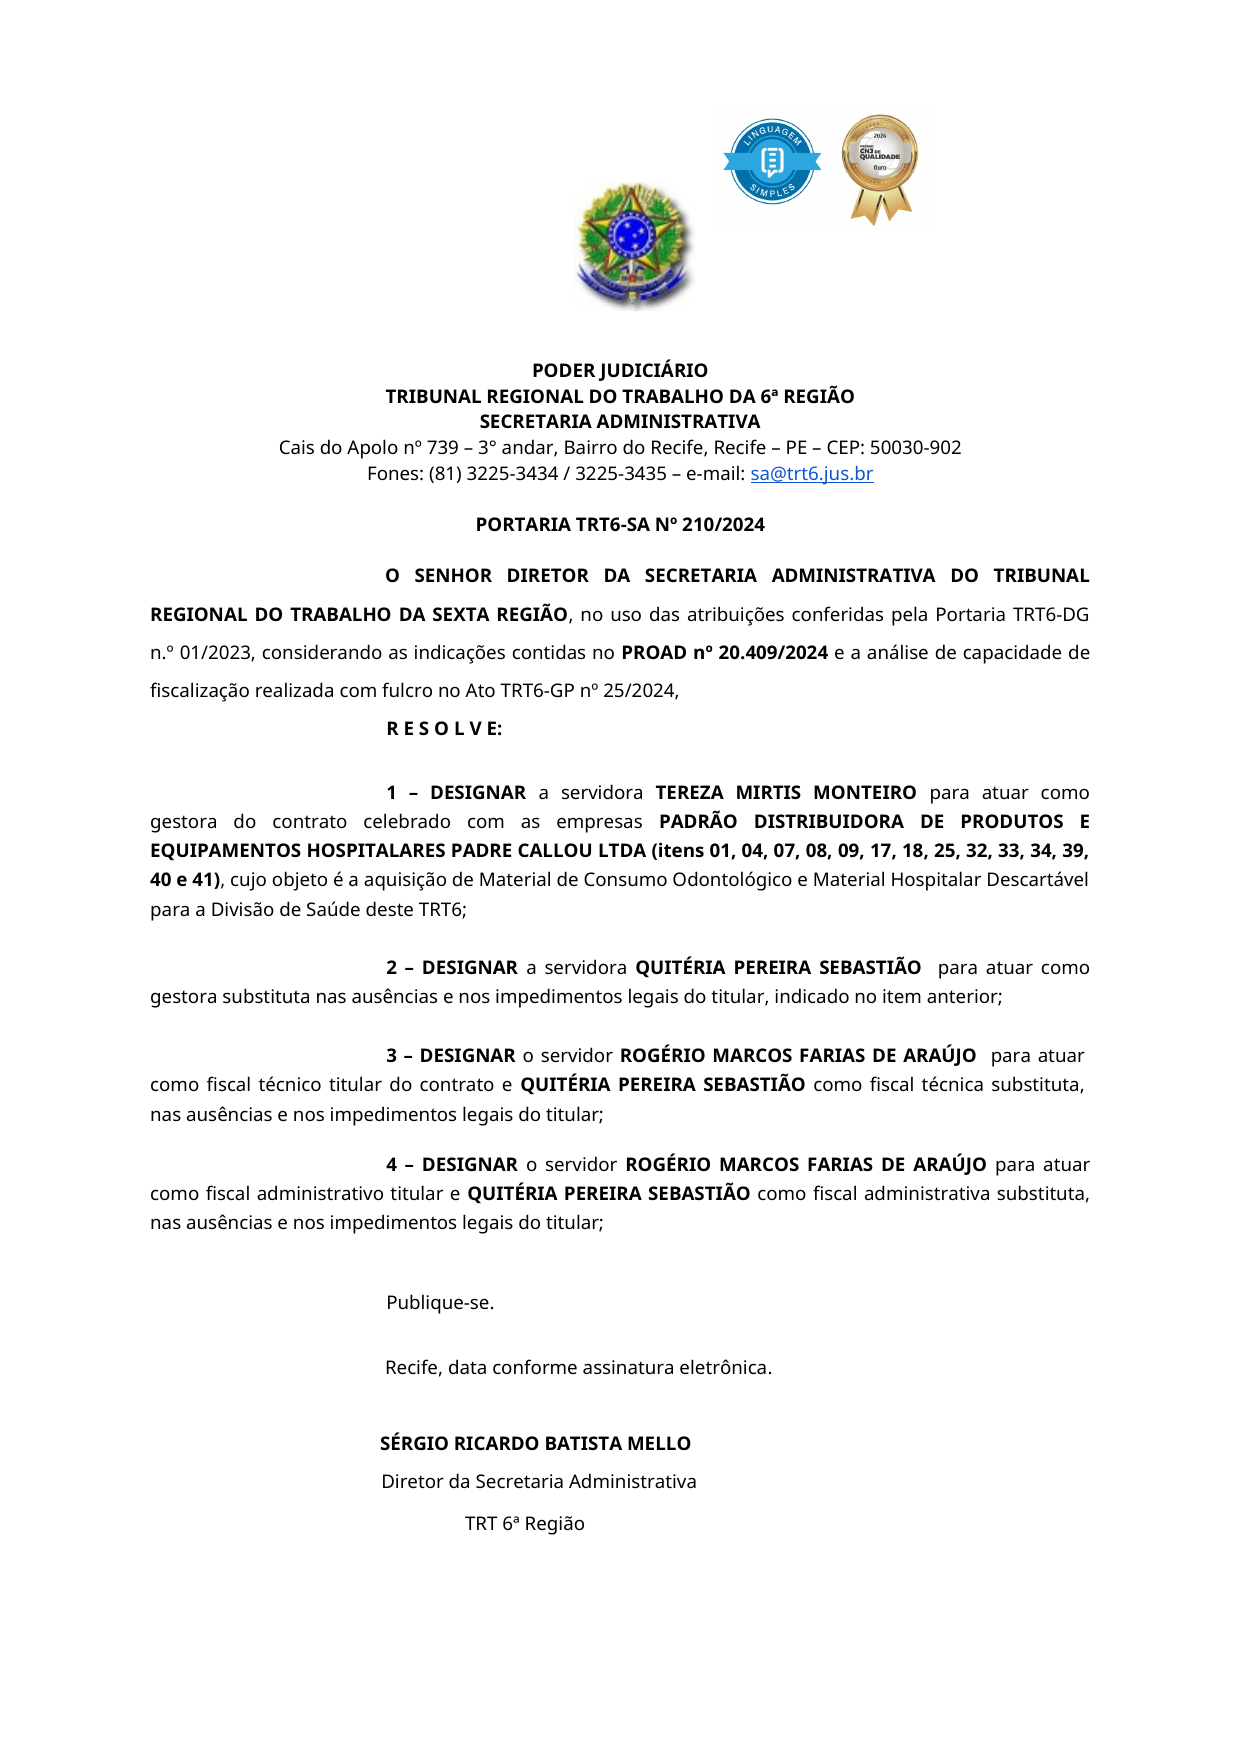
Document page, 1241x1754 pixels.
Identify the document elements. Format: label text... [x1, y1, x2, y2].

text 2 – DESIGNAR a servidora QUITÉRIA PEREIRA SEBASTIÃO para atuar como gestora substituta nas ausências e nos impedimentos legais do titular, indicado no item anterior; [150, 954, 1090, 1009]
text O SENHOR DIRETOR DA SECRETARIA ADMINISTRATIVA DO TRIBUNAL REGIONAL DO TRABALHO DA SEXTA REGIÃO, no uso das atribuições conferidas pela Portaria TRT6-DG n.º 01/2023, considerando as indicações contidas no PROAD nº 20.409/2024 e a análise de capacidade de fiscalização realizada com fulcro no Ato TRT6-GP nº 25/2024, [150, 563, 1090, 703]
text TRT 6ª Região [375, 1510, 1090, 1536]
text 1 – DESIGNAR a servidora TEREZA MIRTIS MONTEIRO para atuar como gestora do contrato celebrado com as empresas PADRÃO DISTRIBUIDORA DE PRODUTOS E EQUIPAMENTOS HOSPITALARES PADRE CALLOU LTDA (itens 01, 04, 07, 08, 09, 17, 18, 25, 32, 33, 34, 39, 40 e 41), cujo objeto é a aquisição de Material de Consumo Odontológico e Material Hospitalar Descartável para a Divisão de Saúde deste TRT6; [150, 779, 1090, 922]
picture [711, 105, 937, 231]
text PORTARIA TRT6-SA Nº 210/2024 [150, 512, 1090, 537]
text 4 – DESIGNAR o servidor ROGÉRIO MARCOS FARIAS DE ARAÚJO para atuar como fiscal administrativo titular e QUITÉRIA PEREIRA SEBASTIÃO como fiscal administrativa substituta, nas ausências e nos impedimentos legais do titular; [150, 1151, 1090, 1235]
text R E S O L V E: [386, 716, 1090, 741]
picture [573, 182, 696, 311]
text 3 – DESIGNAR o servidor ROGÉRIO MARCOS FARIAS DE ARAÚJO para atuar como fiscal técnico titular do contrato e QUITÉRIA PEREIRA SEBASTIÃO como fiscal técnica substituta, nas ausências e nos impedimentos legais do titular; [150, 1042, 1085, 1126]
text SÉRGIO RICARDO BATISTA MELLO [300, 1431, 1090, 1456]
text Publique-se. [150, 1289, 1090, 1314]
text Diretor da Secretaria Administrativa [300, 1469, 1090, 1494]
text Recife, data conforme assinatura eletrônica. [150, 1354, 1090, 1380]
